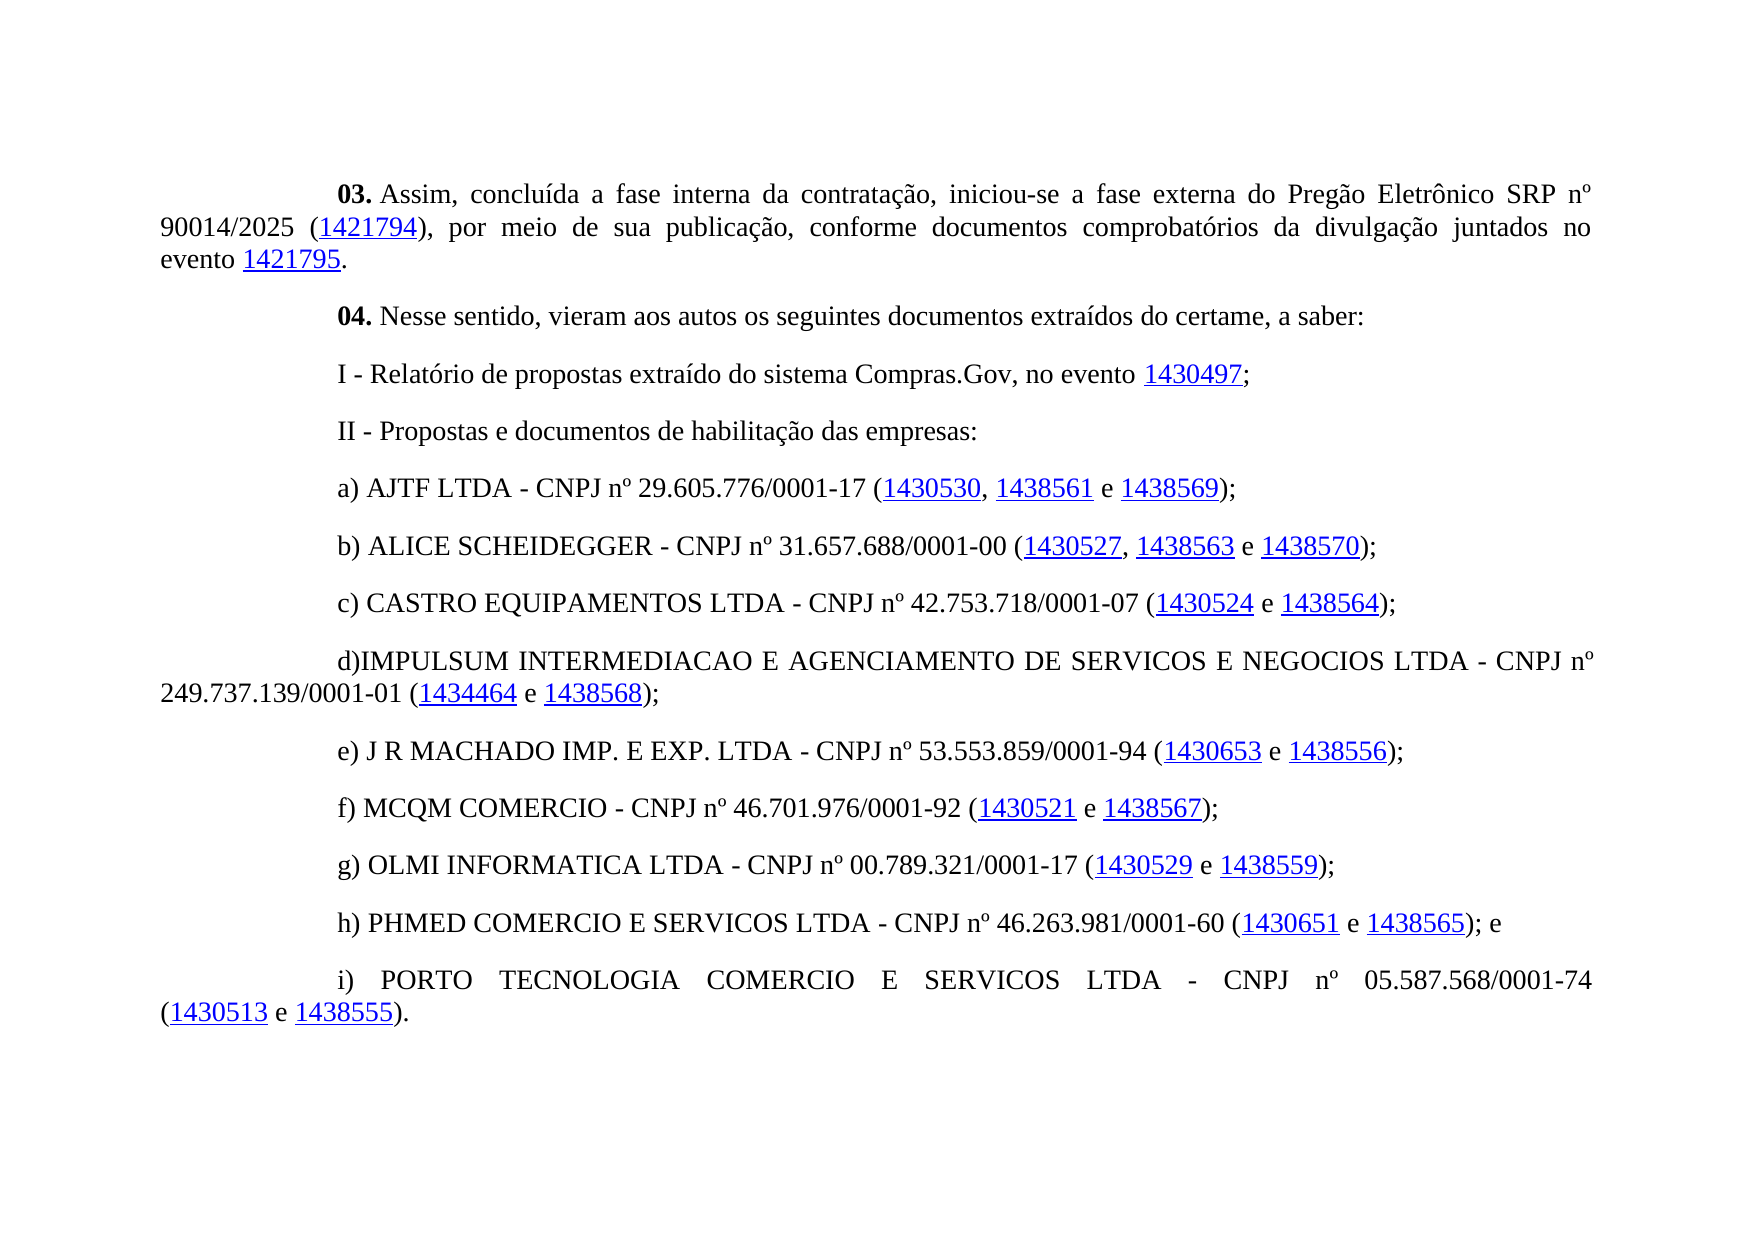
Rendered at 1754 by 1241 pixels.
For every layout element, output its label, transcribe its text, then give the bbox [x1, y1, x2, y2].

text h) PHMED COMERCIO E SERVICOS LTDA - CNPJ nº 46.263.981/0001-60 (1430651 e 1438565); e [160, 906, 1594, 938]
text i) PORTO TECNOLOGIA COMERCIO E SERVICOS LTDA - CNPJ nº 05.587.568/0001-74 (1430513 e 1438555). [160, 963, 1594, 1028]
text g) OLMI INFORMATICA LTDA - CNPJ nº 00.789.321/0001-17 (1430529 e 1438559); [160, 848, 1594, 881]
text a) AJTF LTDA - CNPJ nº 29.605.776/0001-17 (1430530, 1438561 e 1438569); [160, 472, 1594, 504]
text d)IMPULSUM INTERMEDIACAO E AGENCIAMENTO DE SERVICOS E NEGOCIOS LTDA - CNPJ nº 249.737.139/0001-01 (1434464 e 1438568); [160, 644, 1594, 708]
text f) MCQM COMERCIO - CNPJ nº 46.701.976/0001-92 (1430521 e 1438567); [160, 791, 1594, 823]
text 03. Assim, concluída a fase interna da contratação, iniciou-se a fase externa do Pregão Eletrônico SRP nº 90014/2025 (1421794), por meio de sua publicação, conforme documentos comprobatórios da divulgação juntados no evento 1421795. [160, 177, 1594, 274]
text e) J R MACHADO IMP. E EXP. LTDA - CNPJ nº 53.553.859/0001-94 (1430653 e 1438556); [160, 733, 1594, 766]
text II - Propostas e documentos de habilitação das empresas: [160, 414, 1594, 447]
text b) ALICE SCHEIDEGGER - CNPJ nº 31.657.688/0001-00 (1430527, 1438563 e 1438570); [160, 529, 1594, 561]
text I - Relatório de propostas extraído do sistema Compras.Gov, no evento 1430497; [160, 357, 1594, 389]
text c) CASTRO EQUIPAMENTOS LTDA - CNPJ nº 42.753.718/0001-07 (1430524 e 1438564); [160, 586, 1594, 619]
text 04. Nesse sentido, vieram aos autos os seguintes documentos extraídos do certame, a saber: [160, 299, 1594, 332]
